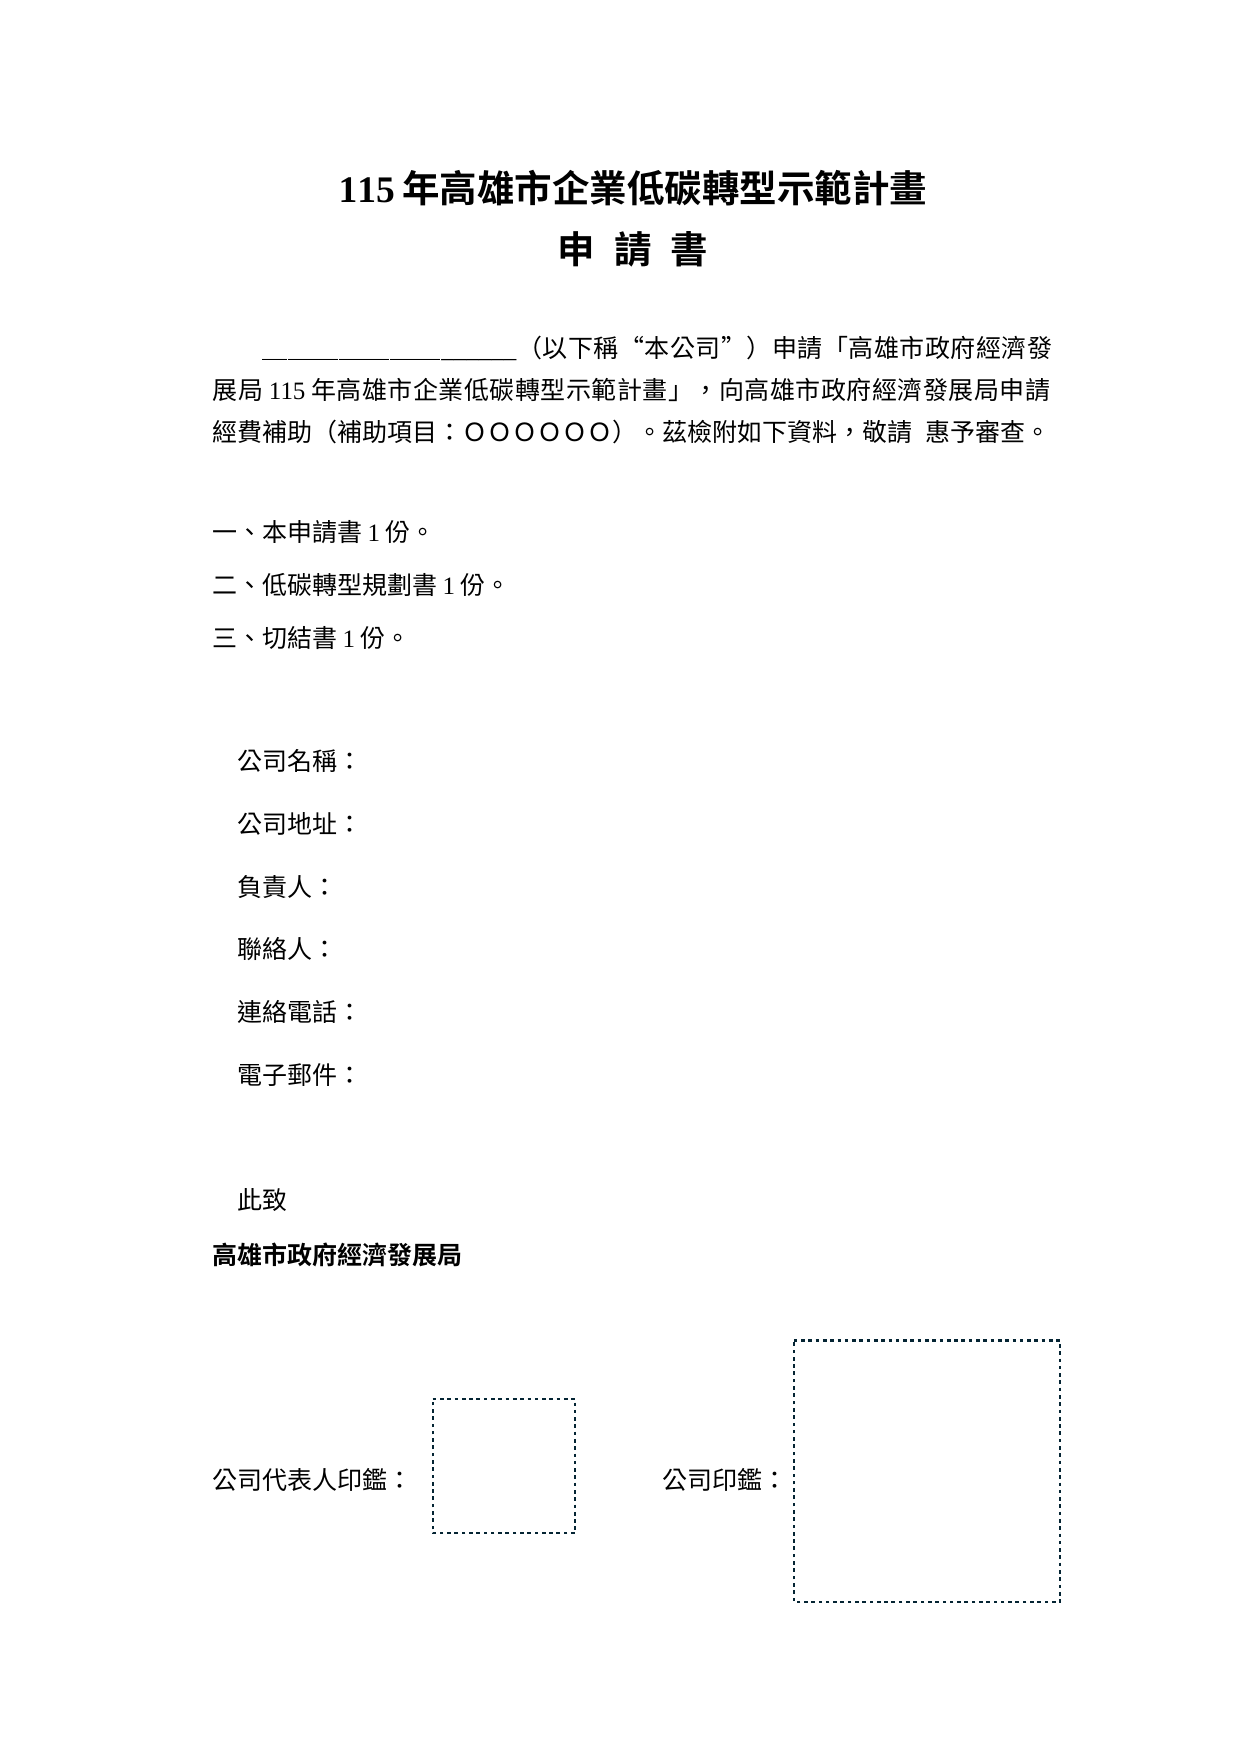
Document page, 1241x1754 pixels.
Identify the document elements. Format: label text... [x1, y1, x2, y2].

text 申請書 [212, 230, 1053, 272]
text 負責人： [237, 859, 1053, 905]
text 一、本申請書1份。 [212, 512, 1053, 548]
text 聯絡人： [237, 922, 1053, 968]
text 二、低碳轉型規劃書1份。 [212, 565, 1053, 601]
text 此致 [237, 1173, 1053, 1219]
text 高雄市政府經濟發展局 [212, 1236, 1053, 1272]
text 三、切結書1份。 [212, 618, 1053, 654]
text 連絡電話： [237, 985, 1053, 1031]
text 電子郵件： [237, 1048, 1053, 1093]
text 公司地址： [237, 797, 1053, 843]
text 公司代表人印鑑： 公司印鑑： [212, 1453, 1053, 1499]
text 公司名稱： [237, 734, 1053, 780]
text 115年高雄市企業低碳轉型示範計畫 [212, 169, 1053, 211]
text ＿＿＿＿＿＿＿______（以下稱“本公司”）申請「高雄市政府經濟發展局115年高雄市企業低碳轉型示範計畫」，向高雄市政府經濟發展局申請經費補助（補助項目：ＯＯＯＯＯＯ）。茲檢附如下資料，敬請 惠予審查。 [212, 324, 1053, 449]
